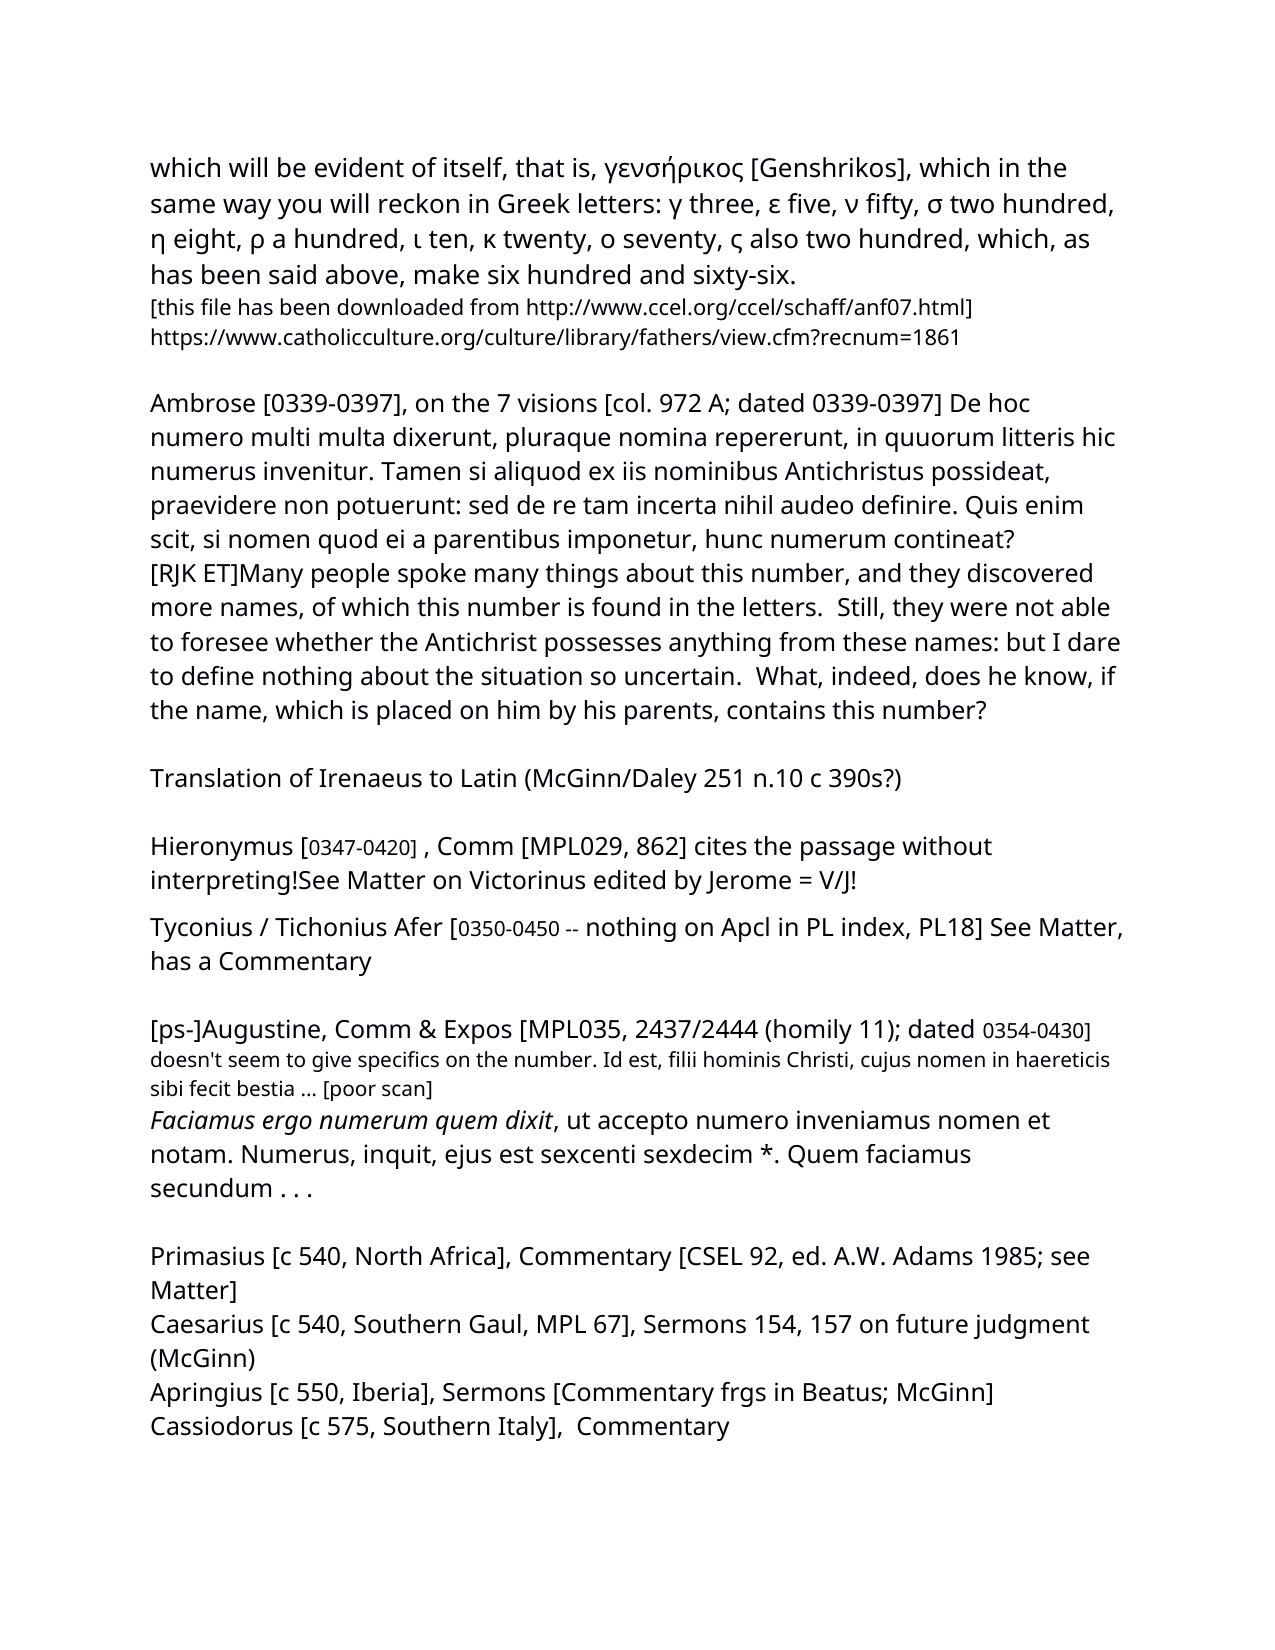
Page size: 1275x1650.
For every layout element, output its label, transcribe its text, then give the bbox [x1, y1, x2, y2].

text Ambrose [0339-0397], on the 7 visions [col. 972 A; dated 0339-0397] De hoc numero multi multa dixerunt, pluraque nomina repererunt, in quuorum litteris hic numerus invenitur. Tamen si aliquod ex iis nominibus Antichristus possideat, praevidere non potuerunt: sed de re tam incerta nihil audeo definire. Quis enim scit, si nomen quod ei a parentibus imponetur, hunc numerum contineat? [150, 386, 1125, 556]
text Translation of Irenaeus to Latin (McGinn/Daley 251 n.10 c 390s?) [150, 760, 1125, 794]
text Cassiodorus [c 575, Southern Italy], Commentary [150, 1409, 1125, 1443]
text [this file has been downloaded from http://www.ccel.org/ccel/schaff/anf07.html] [150, 292, 1125, 322]
text Primasius [c 540, North Africa], Commentary [CSEL 92, ed. A.W. Adams 1985; see Matter] [150, 1238, 1125, 1307]
text Faciamus ergo numerum quem dixit, ut accepto numero inveniamus nomen et notam. Numerus, inquit, ejus est sexcenti sexdecim *. Quem faciamus secundum . . . [150, 1102, 1125, 1204]
text Tyconius / Tichonius Afer [0350-0450 -- nothing on Apcl in PL index, PL18] See Matter, has a Commentary [150, 909, 1125, 977]
text Hieronymus [0347-0420] , Comm [MPL029, 862] cites the passage without interpreting! See Matter on Victorinus edited by Jerome = V/J! [150, 828, 1125, 897]
text [ps-]Augustine, Comm & Expos [MPL035, 2437/2444 (homily 11); dated 0354-0430] doesn't seem to give specifics on the number. Id est, filii hominis Christi, cujus nomen in haereticis sibi fecit bestia … [poor scan] [150, 1011, 1125, 1102]
text https://www.catholicculture.org/culture/library/fathers/view.cfm?recnum=1861 [150, 322, 1125, 352]
text Caesarius [c 540, Southern Gaul, MPL 67], Sermons 154, 157 on future judgment (McGinn) [150, 1307, 1125, 1375]
text which will be evident of itself, that is, γενσήρικος [Genshrikos], which in the same way you will reckon in Greek letters: γ three, ε five, ν fifty, σ two hundred, η eight, ρ a hundred, ι ten, κ twenty, ο seventy, ς also two hundred, which, as has been said above, make six hundred and sixty-six. [150, 150, 1125, 292]
text [RJK ET]Many people spoke many things about this number, and they discovered more names, of which this number is found in the letters. Still, they were not able to foresee whether the Antichrist possesses anything from these names: but I dare to define nothing about the situation so uncertain. What, indeed, does he know, if the name, which is placed on him by his parents, contains this number? [150, 556, 1125, 726]
text Apringius [c 550, Iberia], Sermons [Commentary frgs in Beatus; McGinn] [150, 1375, 1125, 1409]
